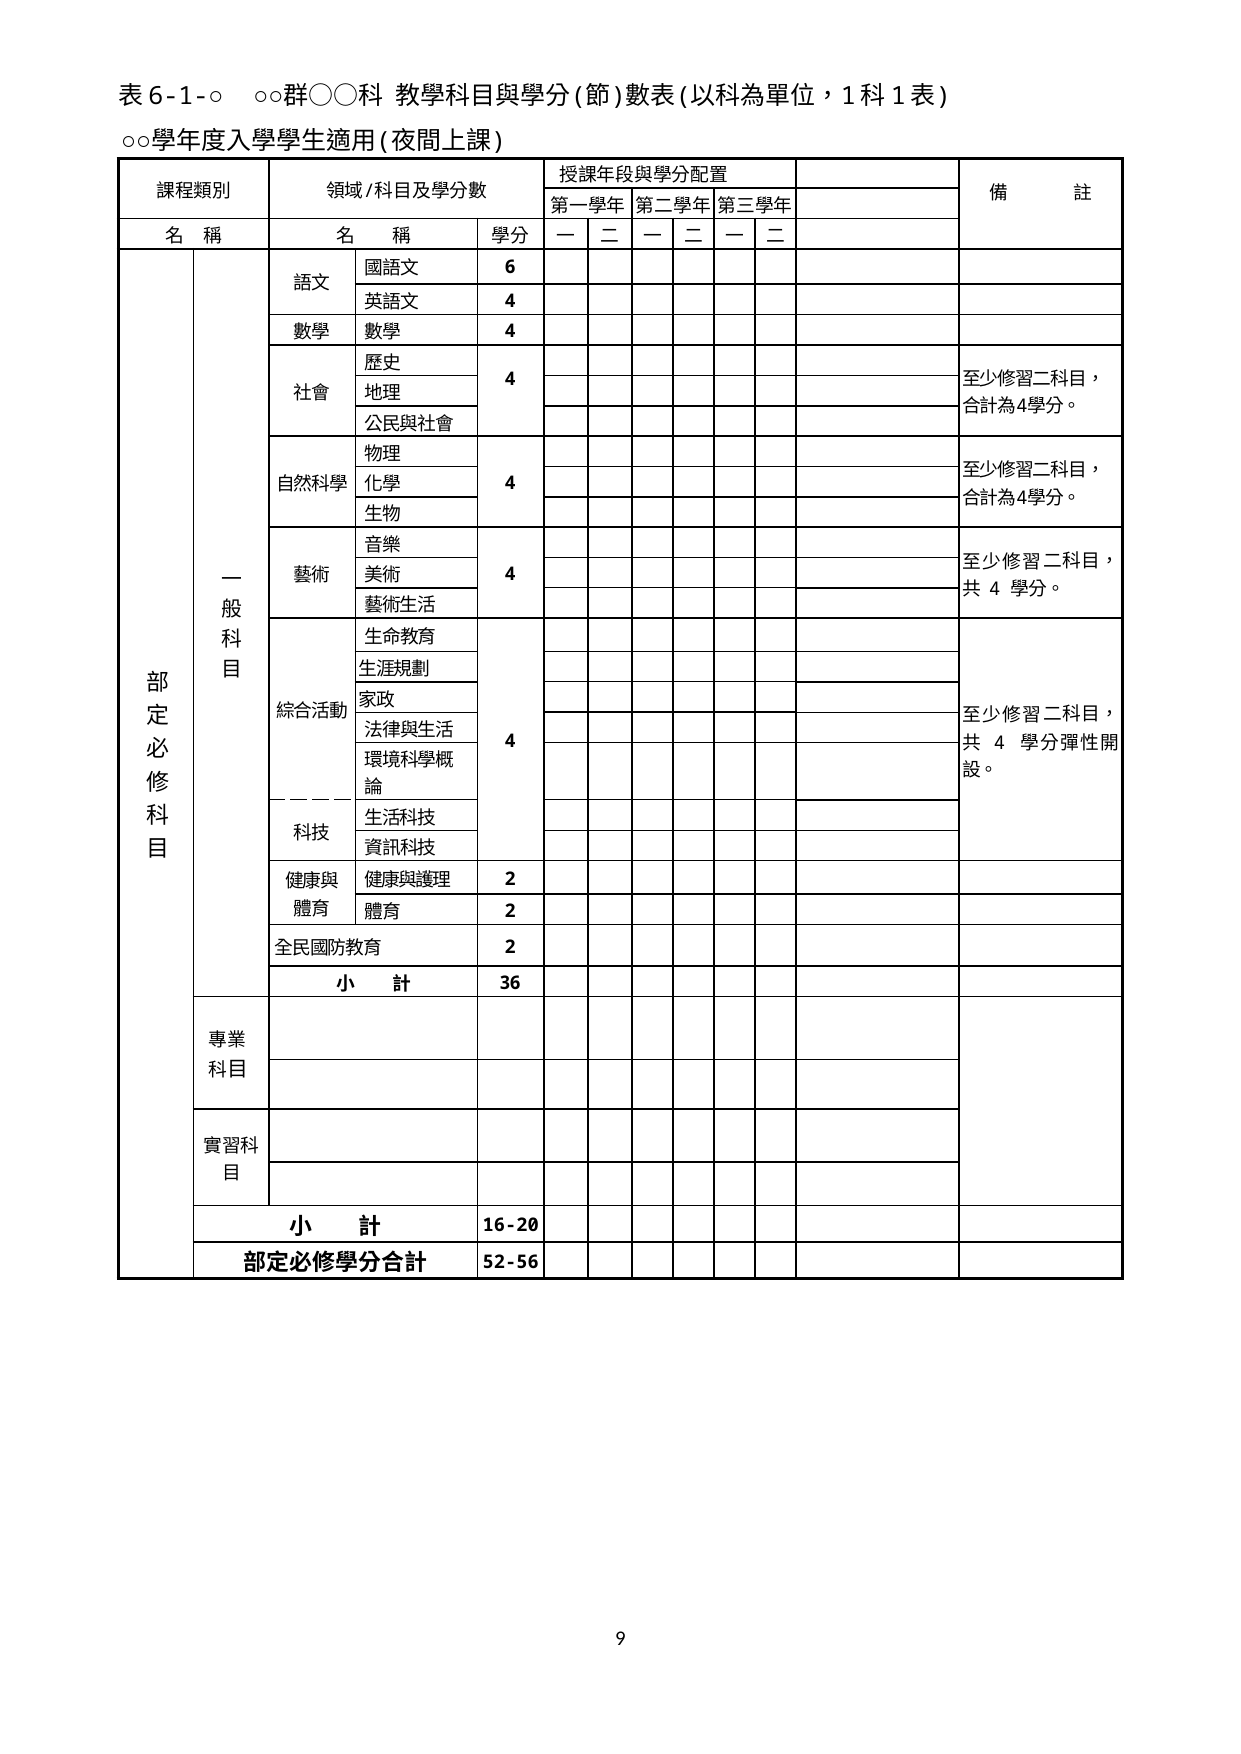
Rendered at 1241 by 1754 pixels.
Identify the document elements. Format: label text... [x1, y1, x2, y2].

table_cell 小 計 [270, 967, 477, 996]
table_cell 第二學年 [633, 189, 713, 218]
table_cell [715, 861, 754, 893]
table_cell 物理 [356, 437, 477, 466]
table_cell [545, 528, 587, 557]
table_cell [674, 498, 713, 526]
table_cell [633, 437, 672, 466]
table_cell [545, 1110, 587, 1161]
table_cell [545, 376, 587, 405]
table_cell 英語文 [356, 285, 477, 314]
table_cell [633, 376, 672, 405]
table_cell [589, 588, 631, 617]
table_cell [633, 895, 672, 923]
table_cell 數學 [270, 315, 355, 344]
table_cell [545, 467, 587, 496]
table_cell [674, 652, 713, 681]
table_cell 藝術生活 [356, 589, 477, 617]
table_cell [674, 528, 713, 557]
table_cell [756, 1163, 795, 1204]
table_cell 家政 [356, 683, 477, 711]
table_cell [756, 467, 795, 496]
table_cell 部定必修學分合計 [194, 1243, 477, 1277]
table_cell [545, 1206, 587, 1241]
table_cell 4 [478, 437, 543, 526]
table_cell [674, 1206, 713, 1241]
table_header [797, 160, 958, 187]
table_cell [633, 285, 672, 314]
table_cell 至少修習二科目，共 4 學分。 [960, 528, 1121, 617]
table_cell [589, 407, 631, 435]
table_cell 體育 [356, 895, 477, 923]
table_cell [674, 967, 713, 996]
table_cell [270, 1110, 477, 1161]
table_cell [545, 861, 587, 893]
table_cell [589, 1206, 631, 1241]
table_cell [589, 1110, 631, 1161]
table_cell [589, 467, 631, 496]
table_cell [715, 1243, 754, 1277]
table_cell [715, 831, 754, 860]
table_cell 一般科目 [194, 250, 268, 996]
table_cell [756, 1110, 795, 1161]
table_cell [756, 250, 795, 283]
table_cell [478, 997, 543, 1059]
table_cell 生活科技 [356, 800, 477, 829]
table_cell [633, 1243, 672, 1277]
table_cell 一 [715, 219, 754, 248]
table_cell [797, 467, 958, 496]
table_cell [633, 713, 672, 742]
table_cell [674, 558, 713, 587]
table_cell [589, 346, 631, 375]
table_cell [545, 619, 587, 651]
table_cell [715, 588, 754, 617]
table_cell [270, 1163, 477, 1204]
table_cell [960, 250, 1121, 283]
table_cell [633, 861, 672, 893]
table_cell [674, 250, 713, 283]
table_cell [797, 498, 958, 526]
table_cell [960, 997, 1121, 1204]
table_cell [545, 315, 587, 344]
table_cell [756, 315, 795, 344]
table_cell [478, 1163, 543, 1204]
table_cell [797, 895, 958, 923]
table_cell [960, 895, 1121, 923]
table_cell [715, 528, 754, 557]
table_cell [633, 558, 672, 587]
table_cell [715, 1206, 754, 1241]
table_cell [589, 831, 631, 860]
table_cell [545, 407, 587, 435]
table_cell [633, 588, 672, 617]
table_cell 綜合活動 [270, 619, 355, 799]
table_cell [589, 652, 631, 681]
table_cell [756, 713, 795, 742]
table_cell 4 [478, 619, 543, 860]
table_cell [545, 1163, 587, 1204]
table_cell [756, 682, 795, 711]
table_cell 健康與護理 [356, 861, 477, 893]
table_cell [589, 558, 631, 587]
table_cell [589, 925, 631, 965]
table_cell [756, 528, 795, 557]
table_cell [589, 285, 631, 314]
table_cell 至少修習二科目，合計為4學分。 [960, 346, 1121, 435]
table_cell [756, 346, 795, 375]
table_cell [545, 743, 587, 799]
table_cell [545, 437, 587, 466]
table_cell 專業科目 [194, 997, 268, 1108]
table_cell [674, 346, 713, 375]
table_cell [756, 619, 795, 651]
table_cell [589, 682, 631, 711]
table_cell [756, 997, 795, 1059]
table_cell [545, 967, 587, 996]
table_cell [674, 467, 713, 496]
table_cell 化學 [356, 467, 477, 496]
table_cell [589, 1163, 631, 1204]
table_cell [589, 437, 631, 466]
table_cell 藝術 [270, 528, 355, 617]
table_cell 公民與社會 [356, 407, 477, 435]
text 表6-1-○ ○○群○○科 教學科目與學分(節)數表(以科為單位，1科1表) [118, 75, 1122, 112]
table_cell [545, 498, 587, 526]
table_cell 社會 [270, 346, 355, 435]
table_cell [674, 407, 713, 435]
table_cell [545, 652, 587, 681]
table_cell [633, 743, 672, 799]
table_header 領域/科目及學分數 [270, 160, 543, 218]
table_cell [633, 831, 672, 860]
table_cell [589, 376, 631, 405]
table_cell 第三學年 [715, 189, 795, 218]
table_cell [478, 1060, 543, 1108]
table_cell 二 [589, 219, 631, 248]
table_cell [960, 1243, 1121, 1277]
table_cell 生涯規劃 [356, 652, 477, 681]
table_cell [715, 925, 754, 965]
table_cell [797, 861, 958, 893]
table_cell [715, 285, 754, 314]
table_cell [545, 558, 587, 587]
table_cell [797, 1110, 958, 1161]
table_cell [545, 895, 587, 923]
table_cell [797, 743, 958, 799]
table_cell 生物 [356, 498, 477, 526]
table_cell [270, 1060, 477, 1108]
table_cell [756, 588, 795, 617]
table_cell [545, 588, 587, 617]
table_cell 數學 [356, 315, 477, 344]
table_cell [756, 437, 795, 466]
table_cell [797, 407, 958, 435]
table_cell [715, 743, 754, 799]
table_cell 36 [478, 967, 543, 996]
table_cell 地理 [356, 376, 477, 405]
table_header 課程類別 [120, 160, 268, 218]
table_cell [633, 407, 672, 435]
table_cell [674, 743, 713, 799]
table_cell [545, 1243, 587, 1277]
table_cell [674, 1110, 713, 1161]
table_cell 國語文 [356, 250, 477, 283]
table_cell [715, 467, 754, 496]
table_cell [633, 619, 672, 651]
table_cell [545, 1060, 587, 1108]
table_cell [960, 285, 1121, 314]
table_cell [633, 682, 672, 711]
table_header 授課年段與學分配置 [545, 160, 795, 187]
table_cell [715, 713, 754, 742]
table_cell [674, 1243, 713, 1277]
table_cell [633, 346, 672, 375]
table_cell [674, 831, 713, 860]
table_cell 一 [633, 219, 672, 248]
table_cell 健康與 體育 [270, 861, 355, 923]
table_cell [797, 528, 958, 557]
table_cell [756, 652, 795, 681]
table_cell [633, 1163, 672, 1204]
table_cell [674, 800, 713, 829]
table_cell 4 [478, 346, 543, 435]
table_cell [797, 831, 958, 860]
table_cell 資訊科技 [356, 831, 477, 860]
table_cell [633, 967, 672, 996]
table_cell [797, 589, 958, 617]
table_cell 歷史 [356, 346, 477, 375]
table_cell 環境科學概論 [356, 743, 477, 799]
table_cell [715, 346, 754, 375]
table_cell [756, 498, 795, 526]
table_cell [715, 498, 754, 526]
table_cell [797, 437, 958, 466]
table_cell [797, 558, 958, 587]
table_cell [715, 652, 754, 681]
table_cell 音樂 [356, 528, 477, 557]
table_cell 小 計 [194, 1206, 477, 1241]
table_cell [633, 528, 672, 557]
table_cell [674, 1163, 713, 1204]
table_cell 52-56 [478, 1243, 543, 1277]
table_cell 第一學年 [545, 189, 631, 218]
table_cell [589, 1060, 631, 1108]
table_cell [589, 800, 631, 829]
table_cell [589, 250, 631, 283]
table_cell [633, 1206, 672, 1241]
table_cell [756, 1060, 795, 1108]
table_cell [797, 713, 958, 742]
table_cell 全民國防教育 [270, 925, 477, 965]
table_cell [589, 967, 631, 996]
table_cell 2 [478, 895, 543, 923]
table_cell [545, 713, 587, 742]
table_cell [674, 895, 713, 923]
table_cell [545, 285, 587, 314]
table_cell 4 [478, 315, 543, 344]
table_cell [633, 250, 672, 283]
table_cell [756, 861, 795, 893]
table_cell [545, 997, 587, 1059]
table_cell [715, 1060, 754, 1108]
table_cell [797, 285, 958, 314]
table_cell [715, 682, 754, 711]
table_cell [756, 376, 795, 405]
table_cell [545, 250, 587, 283]
table_cell 2 [478, 861, 543, 893]
table_cell [674, 315, 713, 344]
table_cell [674, 619, 713, 651]
table_cell [633, 652, 672, 681]
table_cell [545, 925, 587, 965]
table_cell 至少修習二科目，合計為4學分。 [960, 437, 1121, 526]
table_cell [756, 925, 795, 965]
table_cell 實習科目 [194, 1110, 268, 1204]
table_cell [633, 800, 672, 829]
table_cell [633, 498, 672, 526]
table_cell [960, 967, 1121, 996]
table_cell [478, 1110, 543, 1161]
table_cell [797, 250, 958, 283]
table_cell 語文 [270, 250, 355, 314]
table_cell 名 稱 [270, 219, 477, 248]
table_cell [715, 895, 754, 923]
table_cell [633, 1110, 672, 1161]
table_cell [589, 895, 631, 923]
table_cell 法律與生活 [356, 713, 477, 742]
table_cell [545, 682, 587, 711]
table_cell [674, 285, 713, 314]
table_cell 16-20 [478, 1206, 543, 1241]
table_cell [715, 315, 754, 344]
table_cell [633, 467, 672, 496]
table_cell [589, 528, 631, 557]
table_cell [545, 831, 587, 860]
table_cell [797, 1243, 958, 1277]
table_cell [756, 800, 795, 829]
table_cell [797, 1163, 958, 1204]
table_cell [756, 558, 795, 587]
table_cell [633, 315, 672, 344]
table_cell [797, 1060, 958, 1108]
table_cell [797, 652, 958, 681]
table_cell [589, 619, 631, 651]
table_cell [715, 997, 754, 1059]
table_cell [756, 1206, 795, 1241]
table_cell [589, 498, 631, 526]
table_cell [756, 1243, 795, 1277]
text ○○學年度入學學生適用(夜間上課) [119, 121, 1122, 157]
table_cell [797, 346, 958, 375]
table_cell [633, 925, 672, 965]
table_cell 至少修習二科目，共 4 學分彈性開設。 [960, 619, 1121, 860]
table_cell [633, 997, 672, 1059]
table_cell [715, 619, 754, 651]
table_cell [715, 800, 754, 829]
table_cell [674, 437, 713, 466]
table_cell [589, 713, 631, 742]
table_cell 4 [478, 285, 543, 314]
table_cell [674, 861, 713, 893]
table_cell [545, 800, 587, 829]
table_cell [589, 861, 631, 893]
table_cell 學分 [478, 219, 543, 248]
table_cell [797, 683, 958, 711]
table_cell [797, 189, 958, 218]
table_cell [674, 1060, 713, 1108]
table_header 備 註 [960, 160, 1121, 248]
table_cell [960, 861, 1121, 893]
table_cell [589, 1243, 631, 1277]
table_cell [960, 315, 1121, 344]
table_cell [756, 967, 795, 996]
table_cell [270, 997, 477, 1059]
table_cell [674, 925, 713, 965]
table_cell 名 稱 [120, 219, 268, 248]
table_cell [756, 285, 795, 314]
table_cell [589, 743, 631, 799]
table_cell 自然科學 [270, 437, 355, 526]
table_cell 4 [478, 528, 543, 617]
table_cell [960, 1206, 1121, 1241]
table_cell [797, 219, 958, 248]
table_cell [715, 1110, 754, 1161]
table_cell 二 [756, 219, 795, 248]
table_cell [715, 1163, 754, 1204]
table_cell [756, 743, 795, 799]
table_cell [589, 997, 631, 1059]
table_cell [715, 250, 754, 283]
table_cell [674, 997, 713, 1059]
table_cell [797, 997, 958, 1059]
table_cell 6 [478, 250, 543, 283]
table_cell 2 [478, 925, 543, 965]
table_cell [715, 967, 754, 996]
table_cell [545, 346, 587, 375]
table_cell [674, 376, 713, 405]
table_cell 美術 [356, 558, 477, 587]
table_cell [674, 713, 713, 742]
table_cell 二 [674, 219, 713, 248]
table_cell [756, 407, 795, 435]
table_cell 科技 [270, 799, 355, 860]
table_cell [715, 558, 754, 587]
table_cell [797, 967, 958, 996]
table_cell [797, 619, 958, 651]
table_cell [960, 925, 1121, 965]
table_cell [756, 831, 795, 860]
table_cell [797, 801, 958, 829]
table_cell 生命教育 [356, 619, 477, 651]
table_cell [589, 315, 631, 344]
table_cell [797, 925, 958, 965]
table_cell [715, 407, 754, 435]
table_cell [797, 376, 958, 405]
table_cell [715, 376, 754, 405]
table_cell [797, 1206, 958, 1241]
table_cell [674, 588, 713, 617]
table_cell [715, 437, 754, 466]
table_cell [633, 1060, 672, 1108]
table_cell [674, 682, 713, 711]
table_cell 部定必修科目 [120, 250, 193, 1277]
table_cell [797, 315, 958, 344]
table_cell 一 [545, 219, 587, 248]
table_cell [756, 895, 795, 923]
